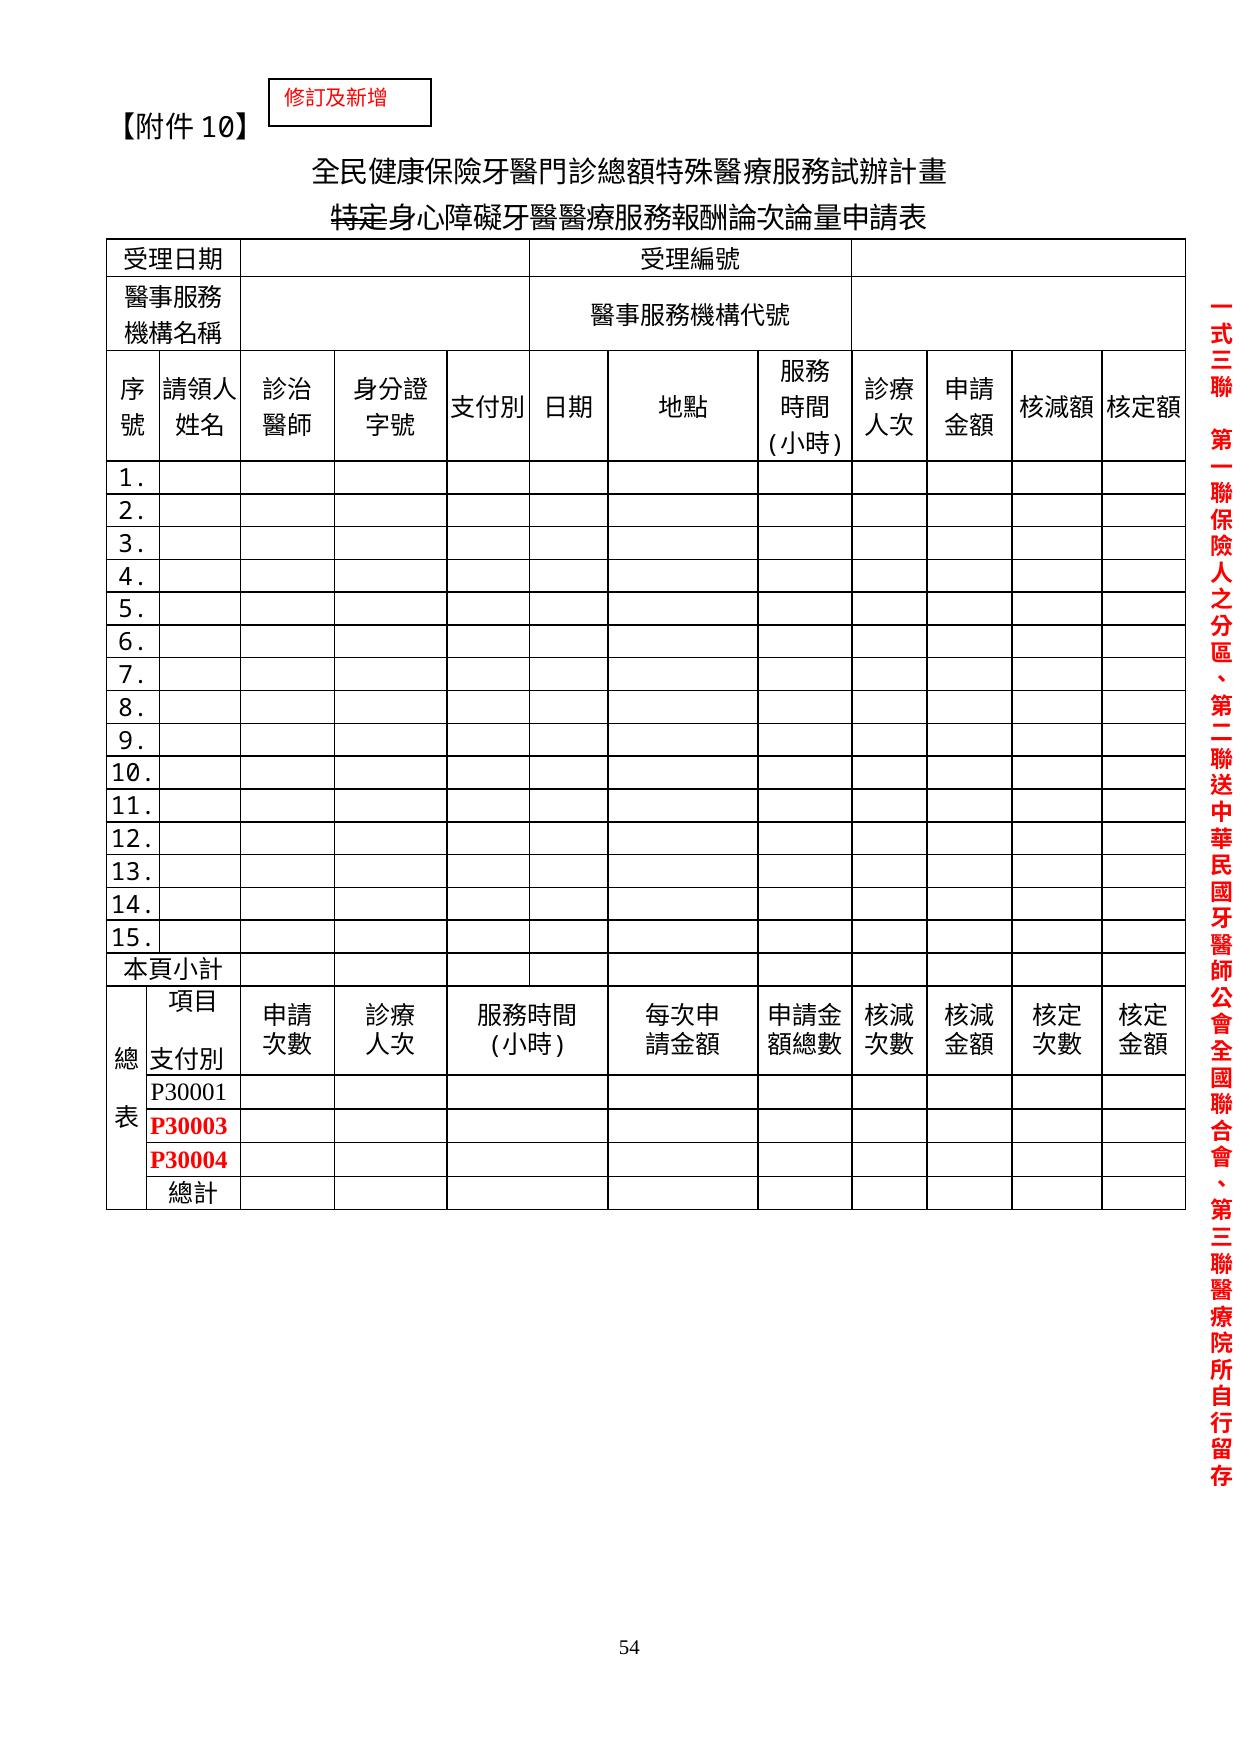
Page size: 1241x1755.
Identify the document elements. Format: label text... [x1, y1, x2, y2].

table_cell 總計 [147, 1177, 240, 1208]
table_cell [609, 691, 757, 722]
table_cell [530, 888, 607, 919]
table_cell 申請 次數 [241, 987, 334, 1074]
table_cell [1013, 1076, 1101, 1108]
table_cell 1. [107, 462, 159, 493]
table_cell 9. [107, 724, 159, 755]
table_cell [241, 658, 334, 690]
table_header 受理編號 [530, 240, 851, 276]
table_cell [759, 691, 851, 722]
table_cell [335, 626, 446, 657]
table_cell [335, 691, 446, 722]
table_cell [853, 658, 926, 690]
table_cell [928, 823, 1011, 854]
table_cell [853, 954, 926, 985]
table_cell [609, 1143, 757, 1176]
table_cell [759, 954, 851, 985]
table_cell [1013, 658, 1101, 690]
table_cell [928, 757, 1011, 788]
table_cell [530, 921, 607, 952]
table_cell 診療人次 [853, 351, 926, 460]
table_cell 服務 時間 (小時) [759, 351, 851, 460]
table_cell [1013, 1110, 1101, 1142]
table_cell 診療 人次 [335, 987, 446, 1074]
table_cell [530, 724, 607, 755]
table_cell [448, 658, 529, 690]
table_cell [759, 757, 851, 788]
table_cell [335, 823, 446, 854]
table_cell 核定 次數 [1013, 987, 1101, 1074]
table_cell 2. [107, 495, 159, 526]
table_cell [448, 1177, 607, 1208]
table_cell [1013, 724, 1101, 755]
table_cell [1013, 462, 1101, 493]
table_cell [530, 855, 607, 887]
table_cell [241, 1177, 334, 1208]
table_cell 服務時間 (小時) [448, 987, 607, 1074]
table_cell [853, 560, 926, 591]
table_cell [928, 724, 1011, 755]
table_cell [853, 495, 926, 526]
table_cell [335, 1143, 446, 1176]
table_cell [1103, 1076, 1185, 1108]
table_cell [1013, 691, 1101, 722]
table_cell [241, 560, 334, 591]
table_cell 身分證 字號 [335, 351, 446, 460]
table_cell [609, 1076, 757, 1108]
table_cell [1103, 724, 1185, 755]
table_cell [241, 757, 334, 788]
table_cell [530, 790, 607, 821]
table_cell [759, 921, 851, 952]
table_cell 核定額 [1103, 351, 1185, 460]
table_cell [928, 954, 1011, 985]
table_cell [335, 888, 446, 919]
table_cell [759, 1177, 851, 1208]
table_cell [448, 1143, 607, 1176]
table_cell [1013, 560, 1101, 591]
table_cell [1103, 593, 1185, 624]
table_cell 醫事服務 機構名稱 [107, 277, 240, 350]
table_cell [1103, 626, 1185, 657]
table_cell [759, 790, 851, 821]
table_cell [160, 658, 240, 690]
table_cell [448, 921, 529, 952]
table_cell [1103, 757, 1185, 788]
table_cell [1103, 1143, 1185, 1176]
table_cell [448, 527, 529, 558]
table_cell [530, 593, 607, 624]
table_cell 請領人姓名 [160, 351, 240, 460]
table_cell 3. [107, 527, 159, 558]
table_cell 11. [107, 790, 159, 821]
table_cell [448, 495, 529, 526]
table_cell [609, 495, 757, 526]
table_cell [759, 1076, 851, 1108]
table_cell [853, 921, 926, 952]
table_cell [335, 658, 446, 690]
table_cell [160, 626, 240, 657]
table_cell [1103, 1177, 1185, 1208]
table_cell [241, 277, 529, 350]
table_cell 5. [107, 593, 159, 624]
table_cell [852, 277, 1185, 350]
table_cell [530, 658, 607, 690]
table_cell 6. [107, 626, 159, 657]
table_cell [1013, 823, 1101, 854]
table_cell [1103, 658, 1185, 690]
table_cell [1103, 823, 1185, 854]
table_cell [853, 888, 926, 919]
table_cell [160, 823, 240, 854]
table_cell [853, 626, 926, 657]
table_cell [1013, 593, 1101, 624]
table_cell [530, 462, 607, 493]
table_cell [335, 855, 446, 887]
table_cell [160, 560, 240, 591]
table_cell [759, 626, 851, 657]
table_cell 申請金額總數 [759, 987, 851, 1074]
table_cell [1013, 527, 1101, 558]
table_cell [759, 462, 851, 493]
table_cell [335, 921, 446, 952]
table_cell [448, 593, 529, 624]
table_cell [759, 1143, 851, 1176]
table_cell [241, 724, 334, 755]
text 特定身心障礙牙醫醫療服務報酬論次論量申請表 [106, 192, 1152, 238]
table_cell [241, 1143, 334, 1176]
table_cell [335, 1076, 446, 1108]
table_cell [448, 823, 529, 854]
table_cell [759, 527, 851, 558]
table_cell P30003 [147, 1110, 240, 1142]
table_cell [530, 954, 607, 985]
table_cell [335, 954, 446, 985]
table_cell [853, 790, 926, 821]
table_cell [609, 560, 757, 591]
table_cell [1103, 495, 1185, 526]
table_cell [759, 855, 851, 887]
table_cell [853, 691, 926, 722]
table_cell 序號 [107, 351, 159, 460]
text 全民健康保險牙醫門診總額特殊醫療服務試辦計畫 [106, 146, 1152, 192]
table_cell [530, 626, 607, 657]
table_cell [160, 724, 240, 755]
table_cell [448, 462, 529, 493]
table_cell 13. [107, 855, 159, 887]
table_cell [335, 1110, 446, 1142]
table_cell [160, 593, 240, 624]
table_cell [609, 790, 757, 821]
table_cell [853, 823, 926, 854]
table_cell [160, 495, 240, 526]
table_cell [241, 921, 334, 952]
table_cell [609, 527, 757, 558]
table_cell [530, 495, 607, 526]
table_cell [448, 724, 529, 755]
table_cell [759, 495, 851, 526]
table_cell [241, 527, 334, 558]
table_cell 日期 [530, 351, 607, 460]
table_cell 4. [107, 560, 159, 591]
table_cell [1013, 1177, 1101, 1208]
table_cell [160, 921, 240, 952]
table_cell [853, 462, 926, 493]
table_cell [335, 462, 446, 493]
table_cell [335, 1177, 446, 1208]
table_cell [1103, 691, 1185, 722]
table_cell [448, 626, 529, 657]
table_cell [160, 691, 240, 722]
table_cell [1103, 790, 1185, 821]
table_cell [928, 593, 1011, 624]
table_cell [928, 462, 1011, 493]
table_cell 醫事服務機構代號 [530, 277, 851, 350]
table_cell 12. [107, 823, 159, 854]
table_cell 核減 金額 [928, 987, 1011, 1074]
table_cell [335, 495, 446, 526]
table_cell [609, 823, 757, 854]
table_cell [609, 954, 757, 985]
table_cell [928, 495, 1011, 526]
table_cell P30004 [147, 1143, 240, 1176]
table_cell [1013, 757, 1101, 788]
table_cell [928, 1177, 1011, 1208]
table_cell [1103, 527, 1185, 558]
table_cell [928, 527, 1011, 558]
table_cell [759, 1110, 851, 1142]
table_cell [1013, 790, 1101, 821]
table_cell [1103, 954, 1185, 985]
table_cell [609, 724, 757, 755]
table_cell [1103, 1110, 1185, 1142]
table_cell [928, 921, 1011, 952]
table_cell [448, 1110, 607, 1142]
table_cell [609, 593, 757, 624]
table_cell 核減次數 [853, 987, 926, 1074]
table_cell [609, 462, 757, 493]
table_cell [928, 790, 1011, 821]
table_cell 10. [107, 757, 159, 788]
table_cell [241, 1110, 334, 1142]
table_cell [853, 1110, 926, 1142]
table_cell [160, 790, 240, 821]
table_cell [609, 757, 757, 788]
table_cell 診治 醫師 [241, 351, 334, 460]
table_cell [448, 855, 529, 887]
table_cell [853, 1143, 926, 1176]
table_cell [928, 1110, 1011, 1142]
table_cell [853, 527, 926, 558]
table_cell [1103, 560, 1185, 591]
table_cell [160, 855, 240, 887]
table_cell [609, 888, 757, 919]
table_cell [160, 757, 240, 788]
table_cell [928, 626, 1011, 657]
table_cell [448, 954, 529, 985]
table_cell [1013, 888, 1101, 919]
table_cell [335, 790, 446, 821]
table_cell [241, 495, 334, 526]
table_cell [853, 757, 926, 788]
table_cell [928, 855, 1011, 887]
table_cell [160, 462, 240, 493]
table_cell [241, 462, 334, 493]
table_cell [448, 888, 529, 919]
table_cell [609, 921, 757, 952]
table_cell [853, 1177, 926, 1208]
table_cell [241, 888, 334, 919]
table_cell [928, 691, 1011, 722]
table_cell 核定 金額 [1103, 987, 1185, 1074]
table_cell [853, 1076, 926, 1108]
table_cell [160, 527, 240, 558]
table_cell [609, 855, 757, 887]
table_cell [241, 790, 334, 821]
table_cell [1013, 626, 1101, 657]
table_cell 地點 [609, 351, 757, 460]
table_header 受理日期 [107, 240, 240, 276]
table_cell [609, 1177, 757, 1208]
table_cell [759, 658, 851, 690]
table_cell [1013, 1143, 1101, 1176]
table_cell P30001 [147, 1076, 240, 1108]
table_cell [241, 593, 334, 624]
table_cell [530, 823, 607, 854]
table_cell [853, 724, 926, 755]
table_cell [335, 560, 446, 591]
table_cell [241, 954, 334, 985]
table_cell [530, 527, 607, 558]
table_cell [609, 1110, 757, 1142]
table_cell [335, 757, 446, 788]
table_header [241, 240, 529, 276]
table_cell [335, 527, 446, 558]
table_cell [1103, 462, 1185, 493]
table_cell 7. [107, 658, 159, 690]
table_cell [928, 1076, 1011, 1108]
table_cell [335, 593, 446, 624]
table_cell [448, 691, 529, 722]
table_cell [160, 888, 240, 919]
table_cell 15. [107, 921, 159, 952]
table_cell [759, 823, 851, 854]
table_cell [530, 560, 607, 591]
table_cell [335, 724, 446, 755]
table_cell 8. [107, 691, 159, 722]
table_cell [448, 757, 529, 788]
table_cell [759, 560, 851, 591]
table_cell [241, 823, 334, 854]
table_cell [759, 724, 851, 755]
table_cell [1013, 495, 1101, 526]
table_cell [1103, 921, 1185, 952]
table_cell 項目 支付別 [147, 987, 240, 1074]
table_cell [928, 658, 1011, 690]
table_cell [1013, 954, 1101, 985]
table_cell 每次申 請金額 [609, 987, 757, 1074]
table_cell [241, 626, 334, 657]
table_cell [241, 855, 334, 887]
table_cell [759, 888, 851, 919]
table_cell 申請 金額 [928, 351, 1011, 460]
table_cell 支付別 [448, 351, 529, 460]
table_cell [448, 560, 529, 591]
table_cell [1013, 855, 1101, 887]
table_cell [530, 757, 607, 788]
table_cell 本頁小計 [107, 954, 240, 985]
table_cell [1013, 921, 1101, 952]
table_cell [1103, 888, 1185, 919]
table_cell [609, 658, 757, 690]
table_cell [928, 888, 1011, 919]
table_cell [448, 1076, 607, 1108]
table_cell [759, 593, 851, 624]
text 【附件10】 [106, 100, 1152, 146]
table_cell [241, 691, 334, 722]
table_cell [928, 560, 1011, 591]
table_cell [530, 691, 607, 722]
table_header [852, 240, 1185, 276]
table_cell [853, 593, 926, 624]
table_cell [609, 626, 757, 657]
table_cell [1103, 855, 1185, 887]
table_cell 總 表 [107, 987, 146, 1208]
table_cell 14. [107, 888, 159, 919]
table_cell [241, 1076, 334, 1108]
table_cell [853, 855, 926, 887]
table_cell [928, 1143, 1011, 1176]
table_cell 核減額 [1013, 351, 1101, 460]
table_cell [448, 790, 529, 821]
